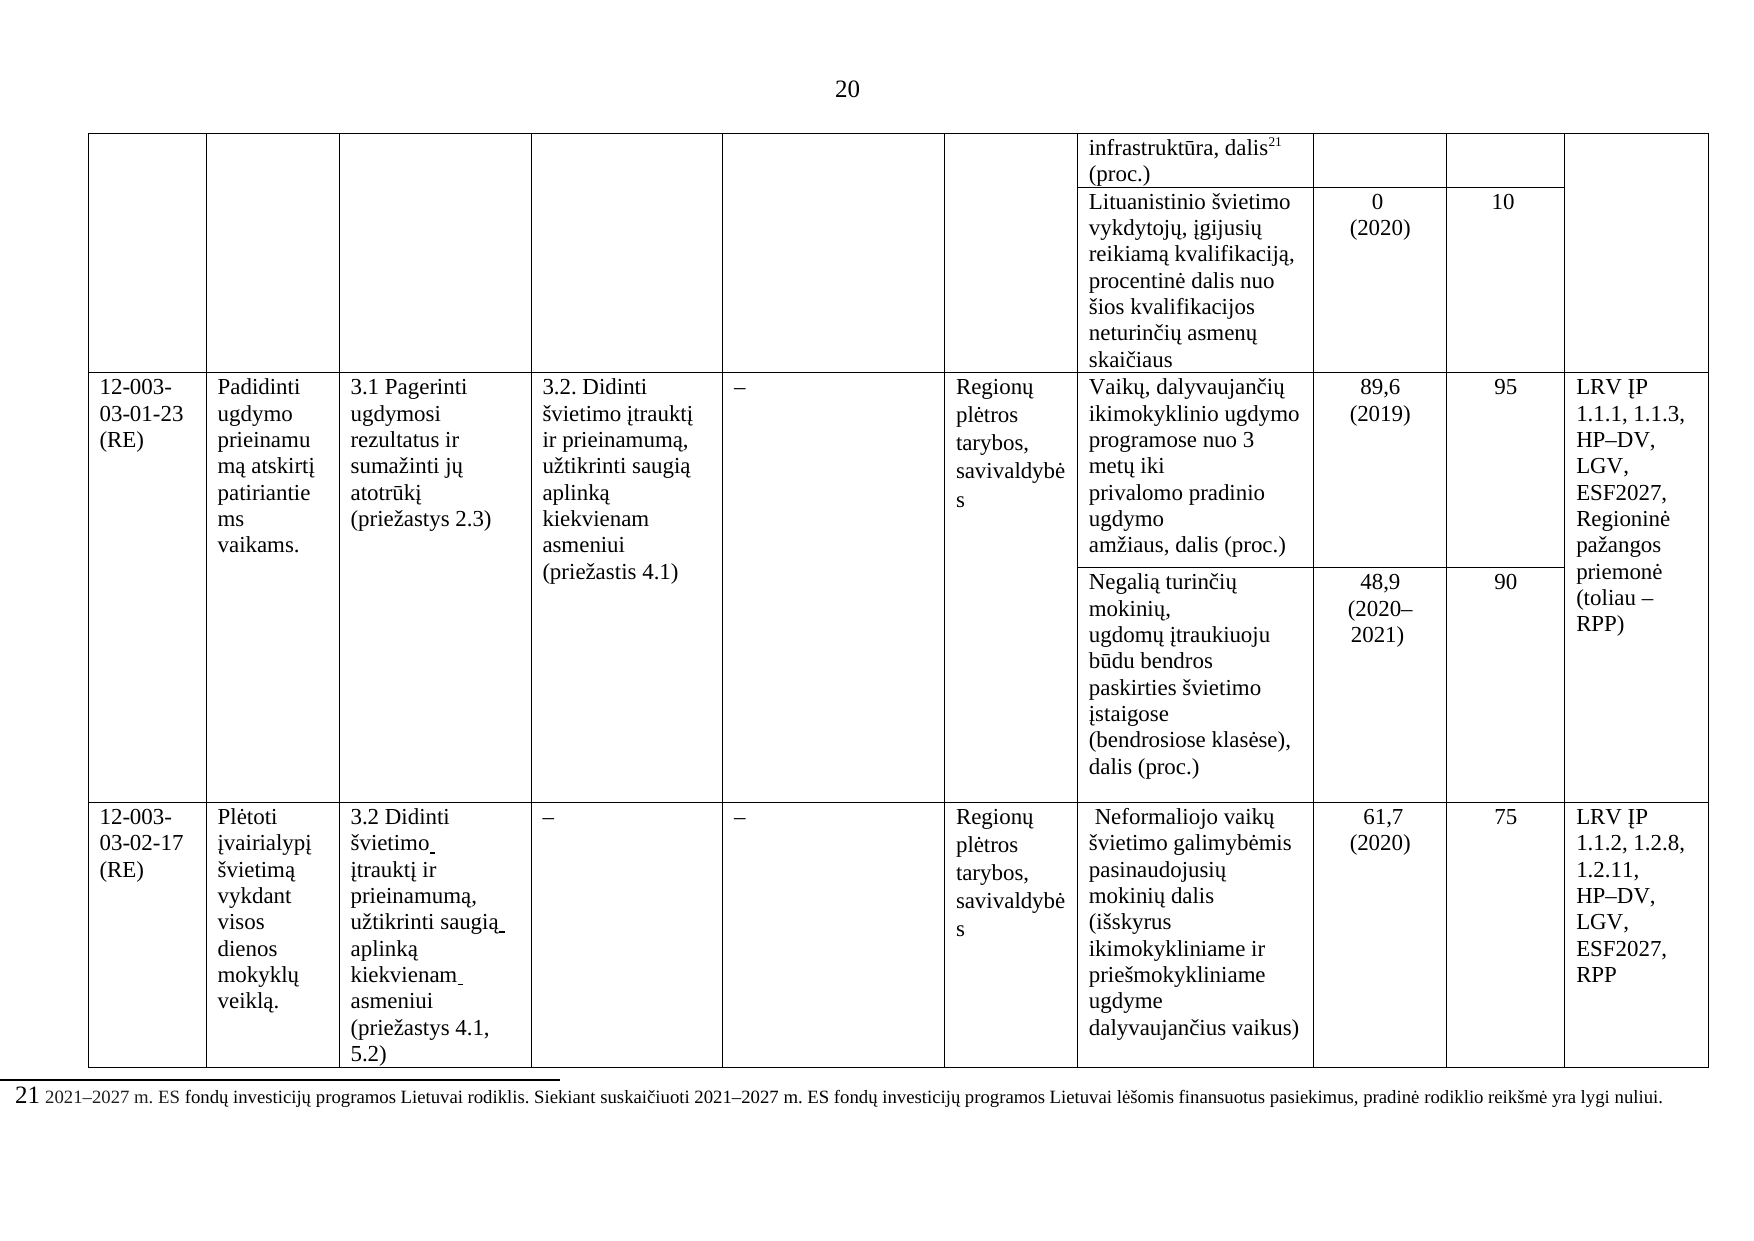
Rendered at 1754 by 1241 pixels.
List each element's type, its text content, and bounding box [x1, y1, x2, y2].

table_cell – [723, 803, 944, 1067]
table_cell 75 [1447, 803, 1564, 1067]
table_cell [207, 134, 339, 372]
table_cell [89, 134, 206, 372]
table_cell 3.1 Pagerinti ugdymosi rezultatus ir sumažinti jų atotrūkį (priežastys 2.3) [340, 373, 531, 802]
table_cell infrastruktūra, dalis (proc.) [1078, 134, 1313, 187]
table_cell 12-003-03-02-17 (RE) [89, 803, 206, 1067]
table_cell 0 (2020) [1314, 188, 1446, 372]
table_cell 95 [1447, 373, 1564, 567]
table_cell 12-003-03-01-23 (RE) [89, 373, 206, 802]
table_cell LRV ĮP 1.1.1, 1.1.3, HP–DV, LGV, ESF2027, Regioninė pažangos priemonė (toliau – RPP) [1565, 373, 1708, 802]
table_cell – [532, 803, 722, 1067]
table_cell [723, 134, 944, 372]
table_cell 61,7 (2020) [1314, 803, 1446, 1067]
table_cell Regionų plėtros tarybos, savivaldybės [945, 803, 1077, 1067]
table_cell 48,9 (2020–2021) [1314, 568, 1446, 802]
table_cell Padidinti ugdymo prieinamumą atskirtį patiriantiems vaikams. [207, 373, 339, 802]
table_cell 3.2. Didinti švietimo įtrauktį ir prieinamumą, užtikrinti saugią aplinką kiekvienam asmeniui (priežastis 4.1) [532, 373, 722, 802]
table_cell Neformaliojo vaikų švietimo galimybėmis pasinaudojusių mokinių dalis (išskyrus ikimokykliniame ir priešmokykliniame ugdyme dalyvaujančius vaikus) [1078, 803, 1313, 1067]
table_cell 89,6 (2019) [1314, 373, 1446, 567]
table_cell 3.2 Didinti švietimo įtrauktį ir prieinamumą, užtikrinti saugią aplinką kiekvienam asmeniui (priežastys 4.1, 5.2) [340, 803, 531, 1067]
table_cell [945, 134, 1077, 372]
table_cell Negalią turinčių mokinių, ugdomų įtraukiuoju būdu bendros paskirties švietimo įstaigose (bendrosiose klasėse), dalis (proc.) [1078, 568, 1313, 802]
table_cell [340, 134, 531, 372]
table_cell Plėtoti įvairialypį švietimą vykdant visos dienos mokyklų veiklą. [207, 803, 339, 1067]
table_cell [532, 134, 722, 372]
table_cell 90 [1447, 568, 1564, 802]
table_cell 10 [1447, 188, 1564, 372]
table_cell [1447, 134, 1564, 187]
table_cell Lituanistinio švietimo vykdytojų, įgijusių reikiamą kvalifikaciją, procentinė dalis nuo šios kvalifikacijos neturinčių asmenų skaičiaus [1078, 188, 1313, 372]
table_cell Regionų plėtros tarybos, savivaldybės [945, 373, 1077, 802]
table_cell [1314, 134, 1446, 187]
table_cell Vaikų, dalyvaujančių ikimokyklinio ugdymo programose nuo 3 metų iki privalomo pradinio ugdymo amžiaus, dalis (proc.) [1078, 373, 1313, 567]
table_cell [1565, 134, 1708, 372]
table_cell – [723, 373, 944, 802]
table_cell LRV ĮP 1.1.2, 1.2.8, 1.2.11, HP–DV, LGV, ESF2027, RPP [1565, 803, 1708, 1067]
